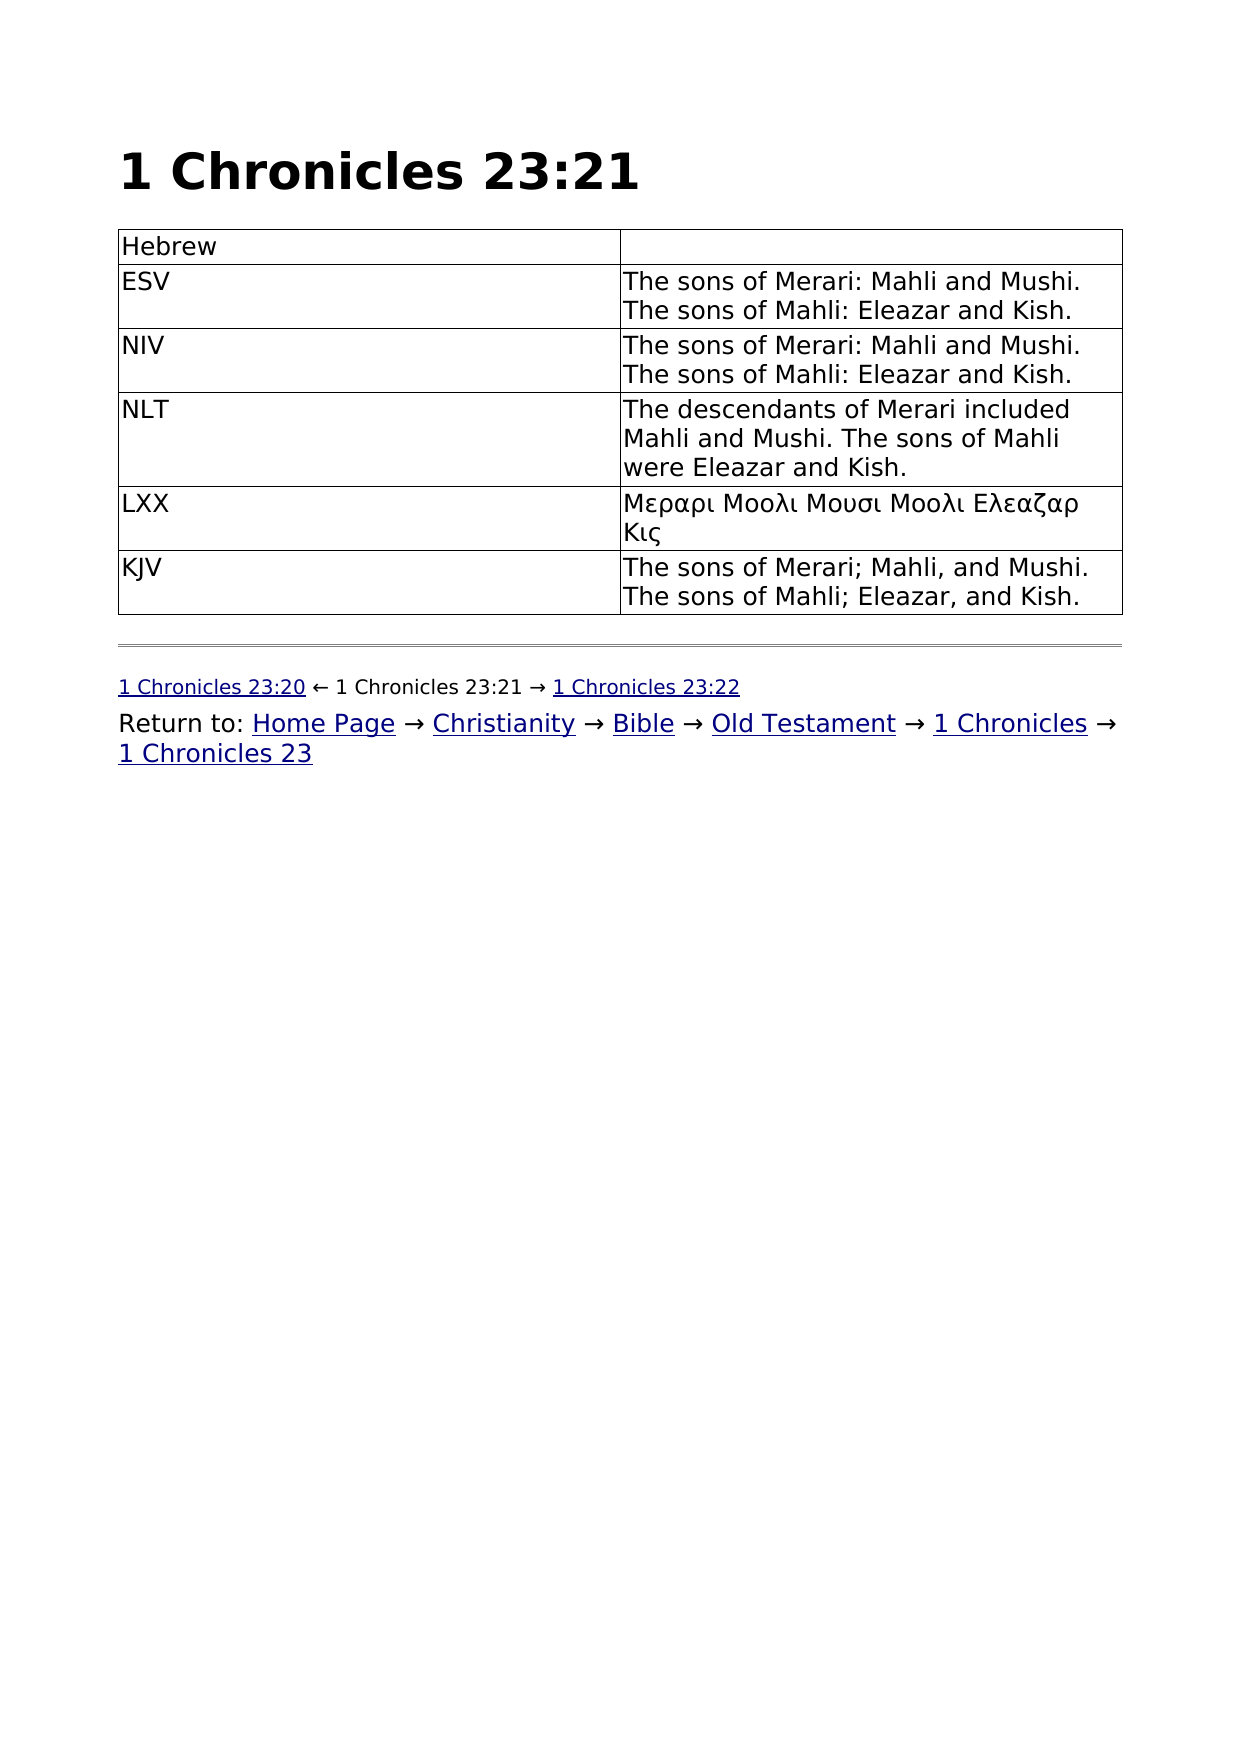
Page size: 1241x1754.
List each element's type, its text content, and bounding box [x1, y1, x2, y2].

table_cell The sons of Merari: Mahli and Mushi. The sons of Mahli: Eleazar and Kish. [621, 265, 1122, 328]
table_header [621, 230, 1122, 264]
text 1 Chronicles 23:20 ← 1 Chronicles 23:21 → 1 Chronicles 23:22 [118, 676, 1122, 709]
table_cell NIV [119, 329, 620, 392]
table_cell The sons of Merari; Mahli, and Mushi. The sons of Mahli; Eleazar, and Kish. [621, 551, 1122, 614]
table_cell LXX [119, 487, 620, 550]
table_cell NLT [119, 393, 620, 486]
table_cell Μεραρι Μοολι Μουσι Μοολι Ελεαζαρ Κις [621, 487, 1122, 550]
table_cell ESV [119, 265, 620, 328]
table_header Hebrew [119, 230, 620, 264]
table_cell The descendants of Merari included Mahli and Mushi. The sons of Mahli were Eleazar and Kish. [621, 393, 1122, 486]
text Return to: Home Page → Christianity → Bible → Old Testament → 1 Chronicles → 1 Chronicles 23 [118, 709, 1122, 768]
table_cell KJV [119, 551, 620, 614]
subtitle 1 Chronicles 23:21 [118, 143, 1122, 201]
table_cell The sons of Merari: Mahli and Mushi. The sons of Mahli: Eleazar and Kish. [621, 329, 1122, 392]
